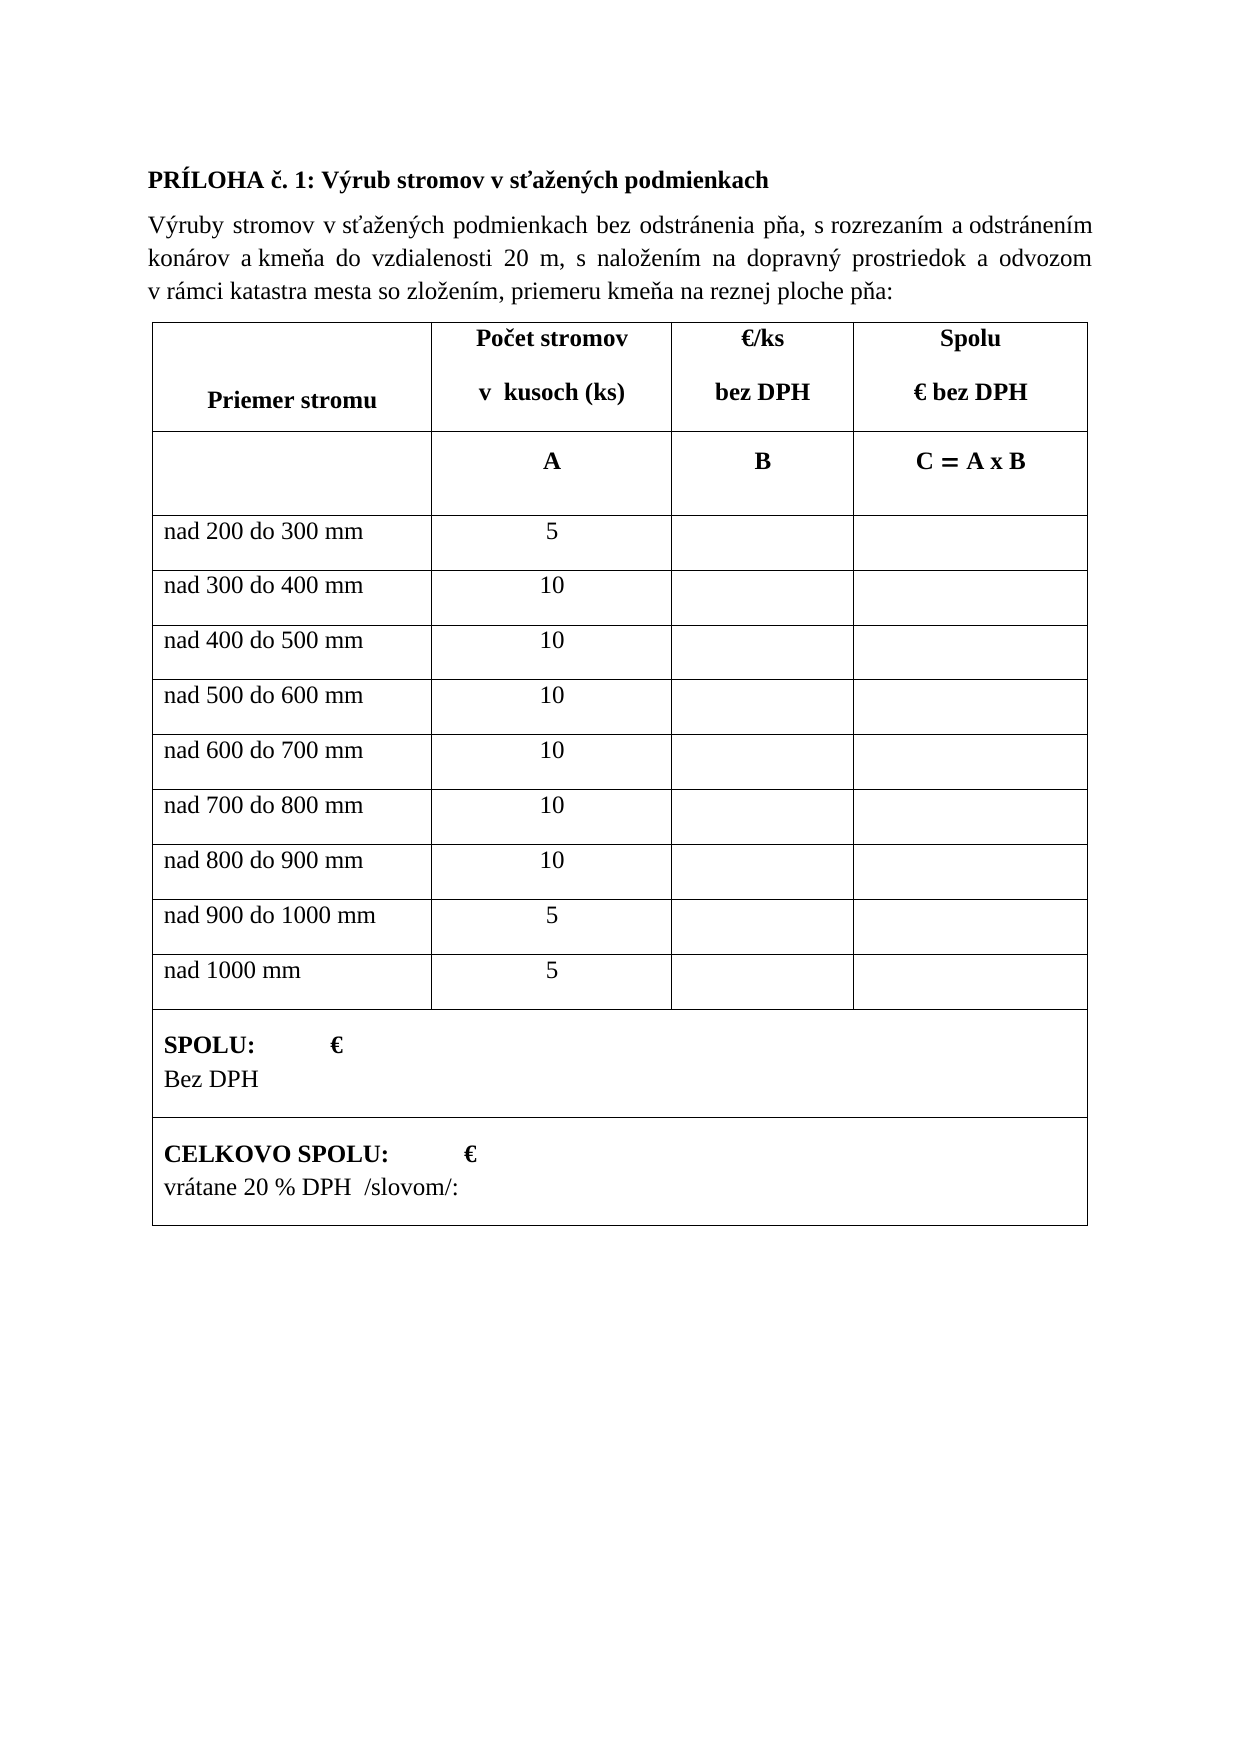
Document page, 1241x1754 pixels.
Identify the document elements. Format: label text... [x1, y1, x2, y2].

table_cell [854, 626, 1087, 679]
table_cell nad 600 do 700 mm [153, 735, 431, 789]
table_cell [854, 900, 1087, 954]
table_cell [854, 735, 1087, 789]
table_cell [672, 626, 853, 679]
table_cell [153, 432, 431, 515]
table_cell 10 [432, 735, 671, 789]
text Príloha č. 1: Výrub stromov v sťažených podmienkach [148, 165, 1085, 193]
table_header Počet stromov v kusoch (ks) [432, 323, 671, 431]
table_cell nad 800 do 900 mm [153, 845, 431, 899]
table_cell A [432, 432, 671, 515]
table_cell 5 [432, 900, 671, 954]
table_cell 10 [432, 790, 671, 844]
table_cell Celkovo spolu: € vrátane 20 % DPH /slovom/: [153, 1118, 1087, 1225]
table_cell [672, 516, 853, 569]
table_cell nad 1000 mm [153, 955, 431, 1009]
table_cell [854, 790, 1087, 844]
table_cell nad 400 do 500 mm [153, 626, 431, 679]
table_cell [854, 516, 1087, 569]
table_cell [854, 955, 1087, 1009]
table_cell 5 [432, 516, 671, 569]
table_cell 10 [432, 571, 671, 624]
table_cell nad 300 do 400 mm [153, 571, 431, 624]
table_cell [672, 900, 853, 954]
table_cell [854, 845, 1087, 899]
table_cell [672, 790, 853, 844]
table_cell nad 500 do 600 mm [153, 680, 431, 734]
table_cell [672, 680, 853, 734]
table_cell 10 [432, 626, 671, 679]
table_cell 10 [432, 680, 671, 734]
table_cell SPOLU: € Bez DPH [153, 1010, 1087, 1117]
table_cell [672, 735, 853, 789]
table_cell nad 700 do 800 mm [153, 790, 431, 844]
table_cell B [672, 432, 853, 515]
table_cell 10 [432, 845, 671, 899]
table_cell [854, 571, 1087, 624]
table_cell [672, 955, 853, 1009]
table_cell [672, 571, 853, 624]
table_cell [854, 680, 1087, 734]
table_header Spolu € bez DPH [854, 323, 1087, 431]
table_cell [672, 845, 853, 899]
table_cell 5 [432, 955, 671, 1009]
table_header Priemer stromu [153, 323, 431, 431]
table_cell C  A x B [854, 432, 1087, 515]
table_header €/ks bez DPH [672, 323, 853, 431]
table_cell nad 200 do 300 mm [153, 516, 431, 569]
text Výruby stromov v sťažených podmienkach bez odstránenia pňa, s rozrezaním a odstránením konárov a kmeňa do vzdialenosti 20 m, s naložením na dopravný prostriedok a odvozom v rámci katastra mesta so zložením, priemeru kmeňa na reznej ploche pňa: [148, 210, 1093, 305]
table_cell nad 900 do 1000 mm [153, 900, 431, 954]
